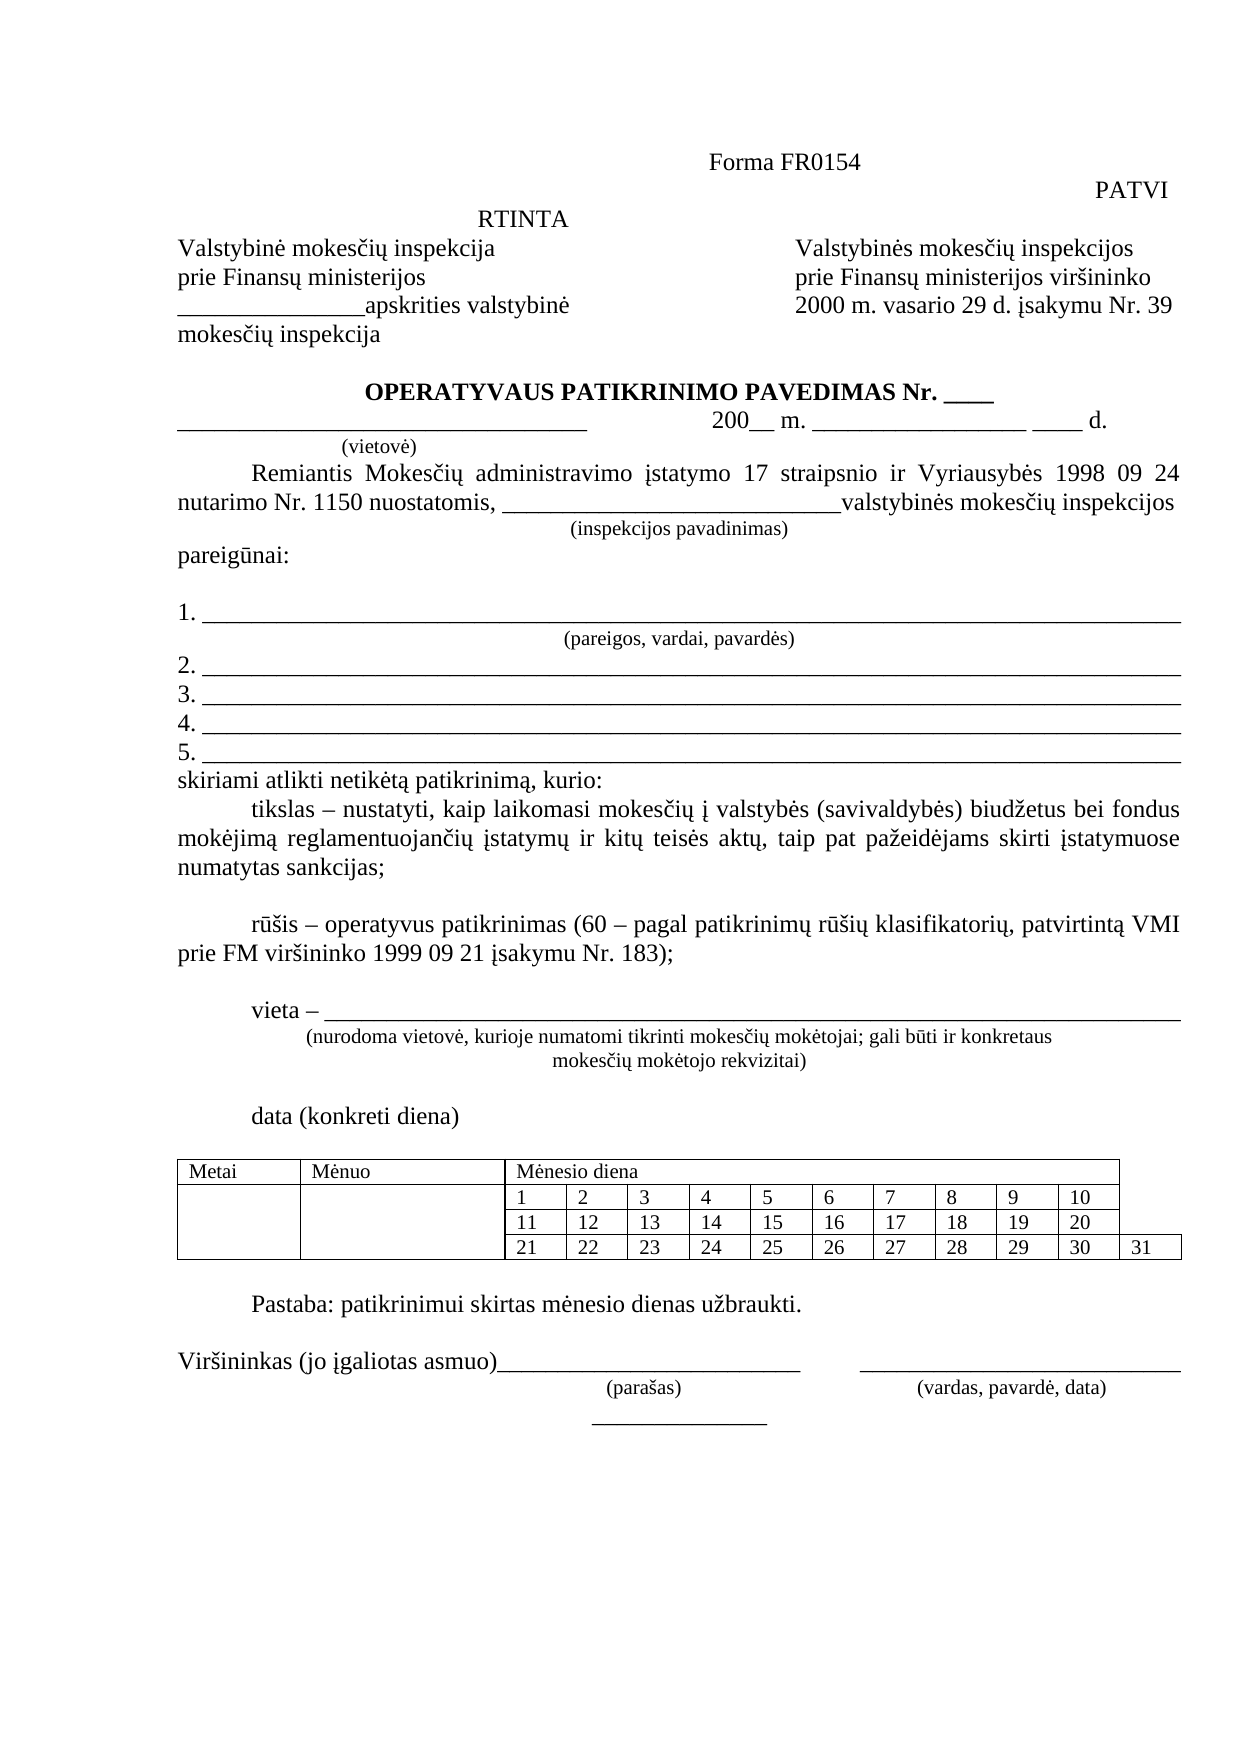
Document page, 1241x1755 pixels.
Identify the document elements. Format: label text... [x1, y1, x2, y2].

table_cell 9 [997, 1185, 1058, 1209]
table_cell 6 [813, 1185, 873, 1209]
text 5. [177, 737, 1181, 765]
text 2. [177, 650, 1181, 679]
text OPERATYVAUS PATIKRINIMO PAVEDIMAS Nr. ____ [177, 377, 1181, 406]
table_cell 1 [506, 1185, 566, 1209]
text mokesčių mokėtojo rekvizitai) [177, 1048, 1181, 1072]
table_cell [1120, 1209, 1181, 1234]
text data (konkreti diena) [177, 1101, 1181, 1130]
text vieta – [177, 995, 1181, 1024]
table_cell [301, 1185, 504, 1209]
table_cell [178, 1185, 300, 1209]
table_cell 25 [751, 1235, 812, 1259]
text 3. [177, 679, 1181, 708]
text ______________ [177, 1399, 1181, 1428]
text Pastaba: patikrinimui skirtas mėnesio dienas užbraukti. [177, 1289, 1181, 1317]
text prie Finansų ministerijos prie Finansų ministerijos viršininko [177, 262, 1181, 291]
text PATVIRTINTA [477, 176, 1181, 233]
table_cell 3 [628, 1185, 689, 1209]
table_cell 30 [1059, 1235, 1119, 1259]
table_cell 31 [1120, 1235, 1181, 1259]
table_cell [178, 1234, 300, 1259]
text rūšis – operatyvus patikrinimas (60 – pagal patikrinimų rūšių klasifikatorių, patvirtintą VMI prie FM viršininko 1999 09 21 įsakymu Nr. 183); [177, 909, 1181, 967]
table_cell 13 [628, 1210, 689, 1234]
table_cell 23 [628, 1235, 689, 1259]
table_cell 12 [567, 1210, 627, 1234]
text Viršininkas (jo įgaliotas asmuo) [177, 1346, 1181, 1375]
text Remiantis Mokesčių administravimo įstatymo 17 straipsnio ir Vyriausybės 1998 09 24 nutarimo Nr. 1150 nuostatomis, valstybinės mokesčių inspekcijos [177, 458, 1181, 516]
text 1. [177, 597, 1181, 626]
text (vietovė) [177, 434, 1181, 458]
text Valstybinė mokesčių inspekcija Valstybinės mokesčių inspekcijos [177, 233, 1181, 262]
table_cell 2 [567, 1185, 627, 1209]
table_cell 26 [813, 1235, 873, 1259]
table_cell 4 [690, 1185, 750, 1209]
table_cell [301, 1234, 504, 1259]
table_cell 24 [690, 1235, 750, 1259]
text (nurodoma vietovė, kurioje numatomi tikrinti mokesčių mokėtojai; gali būti ir konkretaus [177, 1024, 1181, 1048]
text (inspekcijos pavadinimas) [177, 516, 1181, 540]
text tikslas – nustatyti, kaip laikomasi mokesčių į valstybės (savivaldybės) biudžetus bei fondus mokėjimą reglamentuojančių įstatymų ir kitų teisės aktų, taip pat pažeidėjams skirti įstatymuose numatytas sankcijas; [177, 794, 1181, 880]
table_cell 8 [936, 1185, 996, 1209]
table_cell 20 [1059, 1210, 1119, 1234]
table_cell 16 [813, 1210, 873, 1234]
table_cell 17 [874, 1210, 935, 1234]
text skiriami atlikti netikėtą patikrinimą, kurio: [177, 765, 1181, 794]
text mokesčių inspekcija [177, 319, 1181, 348]
text Forma FR0154 [177, 147, 1181, 176]
table_header Metai [178, 1160, 300, 1183]
table_cell 29 [997, 1235, 1058, 1259]
table_cell [178, 1209, 300, 1234]
table_cell 7 [874, 1185, 935, 1209]
text (parašas) (vardas, pavardė, data) [177, 1375, 1181, 1399]
table_cell 27 [874, 1235, 935, 1259]
table_header Mėnesio diena [506, 1160, 1119, 1183]
table_header [1120, 1159, 1181, 1183]
text _______________apskrities valstybinė 2000 m. vasario 29 d. įsakymu Nr. 39 [177, 291, 1181, 319]
table_cell 5 [751, 1185, 812, 1209]
text (pareigos, vardai, pavardės) [177, 626, 1181, 650]
text 200__ m. ____ d. [177, 406, 1181, 434]
table_cell [1120, 1184, 1181, 1209]
table_cell 11 [506, 1210, 566, 1234]
text 4. [177, 708, 1181, 737]
table_cell 14 [690, 1210, 750, 1234]
table_cell 10 [1059, 1185, 1119, 1209]
table_cell 15 [751, 1210, 812, 1234]
table_cell 21 [506, 1235, 566, 1259]
table_cell 22 [567, 1235, 627, 1259]
table_cell 18 [936, 1210, 996, 1234]
table_cell [301, 1209, 504, 1234]
table_cell 28 [936, 1235, 996, 1259]
table_header Mėnuo [301, 1160, 504, 1183]
table_cell 19 [997, 1210, 1058, 1234]
text pareigūnai: [177, 540, 1181, 569]
